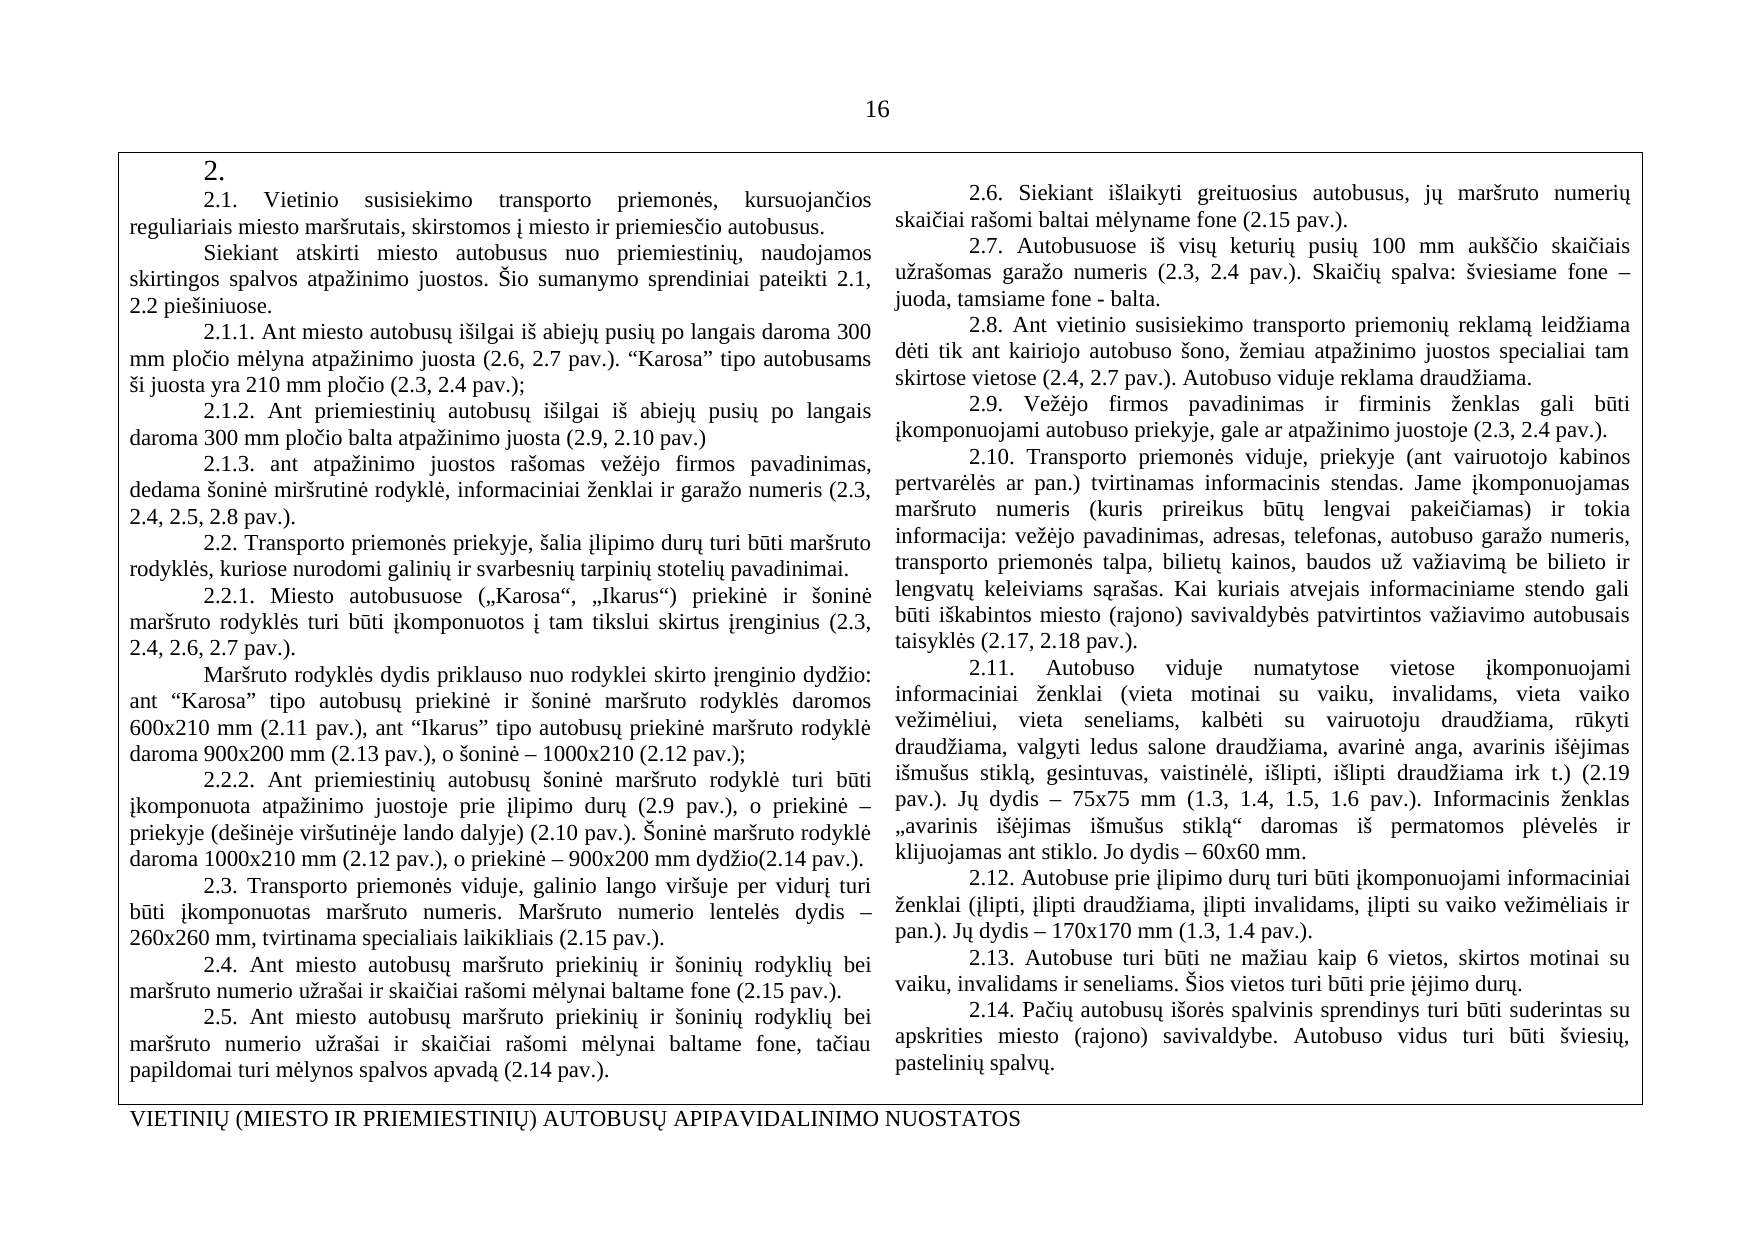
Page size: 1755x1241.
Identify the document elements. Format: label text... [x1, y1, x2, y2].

table_header [1643, 152, 1647, 1104]
table_header 2.6. Siekiant išlaikyti greituosius autobusus, jų maršruto numerių skaičiai rašomi baltai mėlyname fone (2.15 pav.). 2.7. Autobusuose iš visų keturių pusių 100 mm aukščio skaičiais užrašomas garažo numeris (2.3, 2.4 pav.). Skaičių spalva: šviesiame fone – juoda, tamsiame fone - balta. 2.8. Ant vietinio susisiekimo transporto priemonių reklamą leidžiama dėti tik ant kairiojo autobuso šono, žemiau atpažinimo juostos specialiai tam skirtose vietose (2.4, 2.7 pav.). Autobuso viduje reklama draudžiama. 2.9. Vežėjo firmos pavadinimas ir firminis ženklas gali būti įkomponuojami autobuso priekyje, gale ar atpažinimo juostoje (2.3, 2.4 pav.). 2.10. Transporto priemonės viduje, priekyje (ant vairuotojo kabinos pertvarėlės ar pan.) tvirtinamas informacinis stendas. Jame įkomponuojamas maršruto numeris (kuris prireikus būtų lengvai pakeičiamas) ir tokia informacija: vežėjo pavadinimas, adresas, telefonas, autobuso garažo numeris, transporto priemonės talpa, bilietų kainos, baudos už važiavimą be bilieto ir lengvatų keleiviams sąrašas. Kai kuriais atvejais informaciniame stendo gali būti iškabintos miesto (rajono) savivaldybės patvirtintos važiavimo autobusais taisyklės (2.17, 2.18 pav.). 2.11. Autobuso viduje numatytose vietose įkomponuojami informaciniai ženklai (vieta motinai su vaiku, invalidams, vieta vaiko vežimėliui, vieta seneliams, kalbėti su vairuotoju draudžiama, rūkyti draudžiama, valgyti ledus salone draudžiama, avarinė anga, avarinis išėjimas išmušus stiklą, gesintuvas, vaistinėlė, išlipti, išlipti draudžiama irk t.) (2.19 pav.). Jų dydis – 75x75 mm (1.3, 1.4, 1.5, 1.6 pav.). Informacinis ženklas „avarinis išėjimas išmušus stiklą“ daromas iš permatomos plėvelės ir klijuojamas ant stiklo. Jo dydis – 60x60 mm. 2.12. Autobuse prie įlipimo durų turi būti įkomponuojami informaciniai ženklai (įlipti, įlipti draudžiama, įlipti invalidams, įlipti su vaiko vežimėliais ir pan.). Jų dydis – 170x170 mm (1.3, 1.4 pav.). 2.13. Autobuse turi būti ne mažiau kaip 6 vietos, skirtos motinai su vaiku, invalidams ir seneliams. Šios vietos turi būti prie įėjimo durų. 2.14. Pačių autobusų išorės spalvinis sprendinys turi būti suderintas su apskrities miesto (rajono) savivaldybe. Autobuso vidus turi būti šviesių, pastelinių spalvų. [884, 153, 1642, 1104]
table_cell [1642, 1104, 1647, 1134]
table_header 2. 2.1. Vietinio susisiekimo transporto priemonės, kursuojančios reguliariais miesto maršrutais, skirstomos į miesto ir priemiesčio autobusus. Siekiant atskirti miesto autobusus nuo priemiestinių, naudojamos skirtingos spalvos atpažinimo juostos. Šio sumanymo sprendiniai pateikti 2.1, 2.2 piešiniuose. 2.1.1. Ant miesto autobusų išilgai iš abiejų pusių po langais daroma 300 mm pločio mėlyna atpažinimo juosta (2.6, 2.7 pav.). “Karosa” tipo autobusams ši juosta yra 210 mm pločio (2.3, 2.4 pav.); 2.1.2. Ant priemiestinių autobusų išilgai iš abiejų pusių po langais daroma 300 mm pločio balta atpažinimo juosta (2.9, 2.10 pav.) 2.1.3. ant atpažinimo juostos rašomas vežėjo firmos pavadinimas, dedama šoninė miršrutinė rodyklė, informaciniai ženklai ir garažo numeris (2.3, 2.4, 2.5, 2.8 pav.). 2.2. Transporto priemonės priekyje, šalia įlipimo durų turi būti maršruto rodyklės, kuriose nurodomi galinių ir svarbesnių tarpinių stotelių pavadinimai. 2.2.1. Miesto autobusuose („Karosa“, „Ikarus“) priekinė ir šoninė maršruto rodyklės turi būti įkomponuotos į tam tikslui skirtus įrenginius (2.3, 2.4, 2.6, 2.7 pav.). Maršruto rodyklės dydis priklauso nuo rodyklei skirto įrenginio dydžio: ant “Karosa” tipo autobusų priekinė ir šoninė maršruto rodyklės daromos 600x210 mm (2.11 pav.), ant “Ikarus” tipo autobusų priekinė maršruto rodyklė daroma 900x200 mm (2.13 pav.), o šoninė – 1000x210 (2.12 pav.); 2.2.2. Ant priemiestinių autobusų šoninė maršruto rodyklė turi būti įkomponuota atpažinimo juostoje prie įlipimo durų (2.9 pav.), o priekinė – priekyje (dešinėje viršutinėje lando dalyje) (2.10 pav.). Šoninė maršruto rodyklė daroma 1000x210 mm (2.12 pav.), o priekinė – 900x200 mm dydžio(2.14 pav.). 2.3. Transporto priemonės viduje, galinio lango viršuje per vidurį turi būti įkomponuotas maršruto numeris. Maršruto numerio lentelės dydis – 260x260 mm, tvirtinama specialiais laikikliais (2.15 pav.). 2.4. Ant miesto autobusų maršruto priekinių ir šoninių rodyklių bei maršruto numerio užrašai ir skaičiai rašomi mėlynai baltame fone (2.15 pav.). 2.5. Ant miesto autobusų maršruto priekinių ir šoninių rodyklių bei maršruto numerio užrašai ir skaičiai rašomi mėlynai baltame fone, tačiau papildomai turi mėlynos spalvos apvadą (2.14 pav.). [119, 153, 884, 1104]
table_cell VIETINIŲ (MIESTO IR PRIEMIESTINIŲ) AUTOBUSŲ APIPAVIDALINIMO NUOSTATOS [118, 1105, 1642, 1134]
